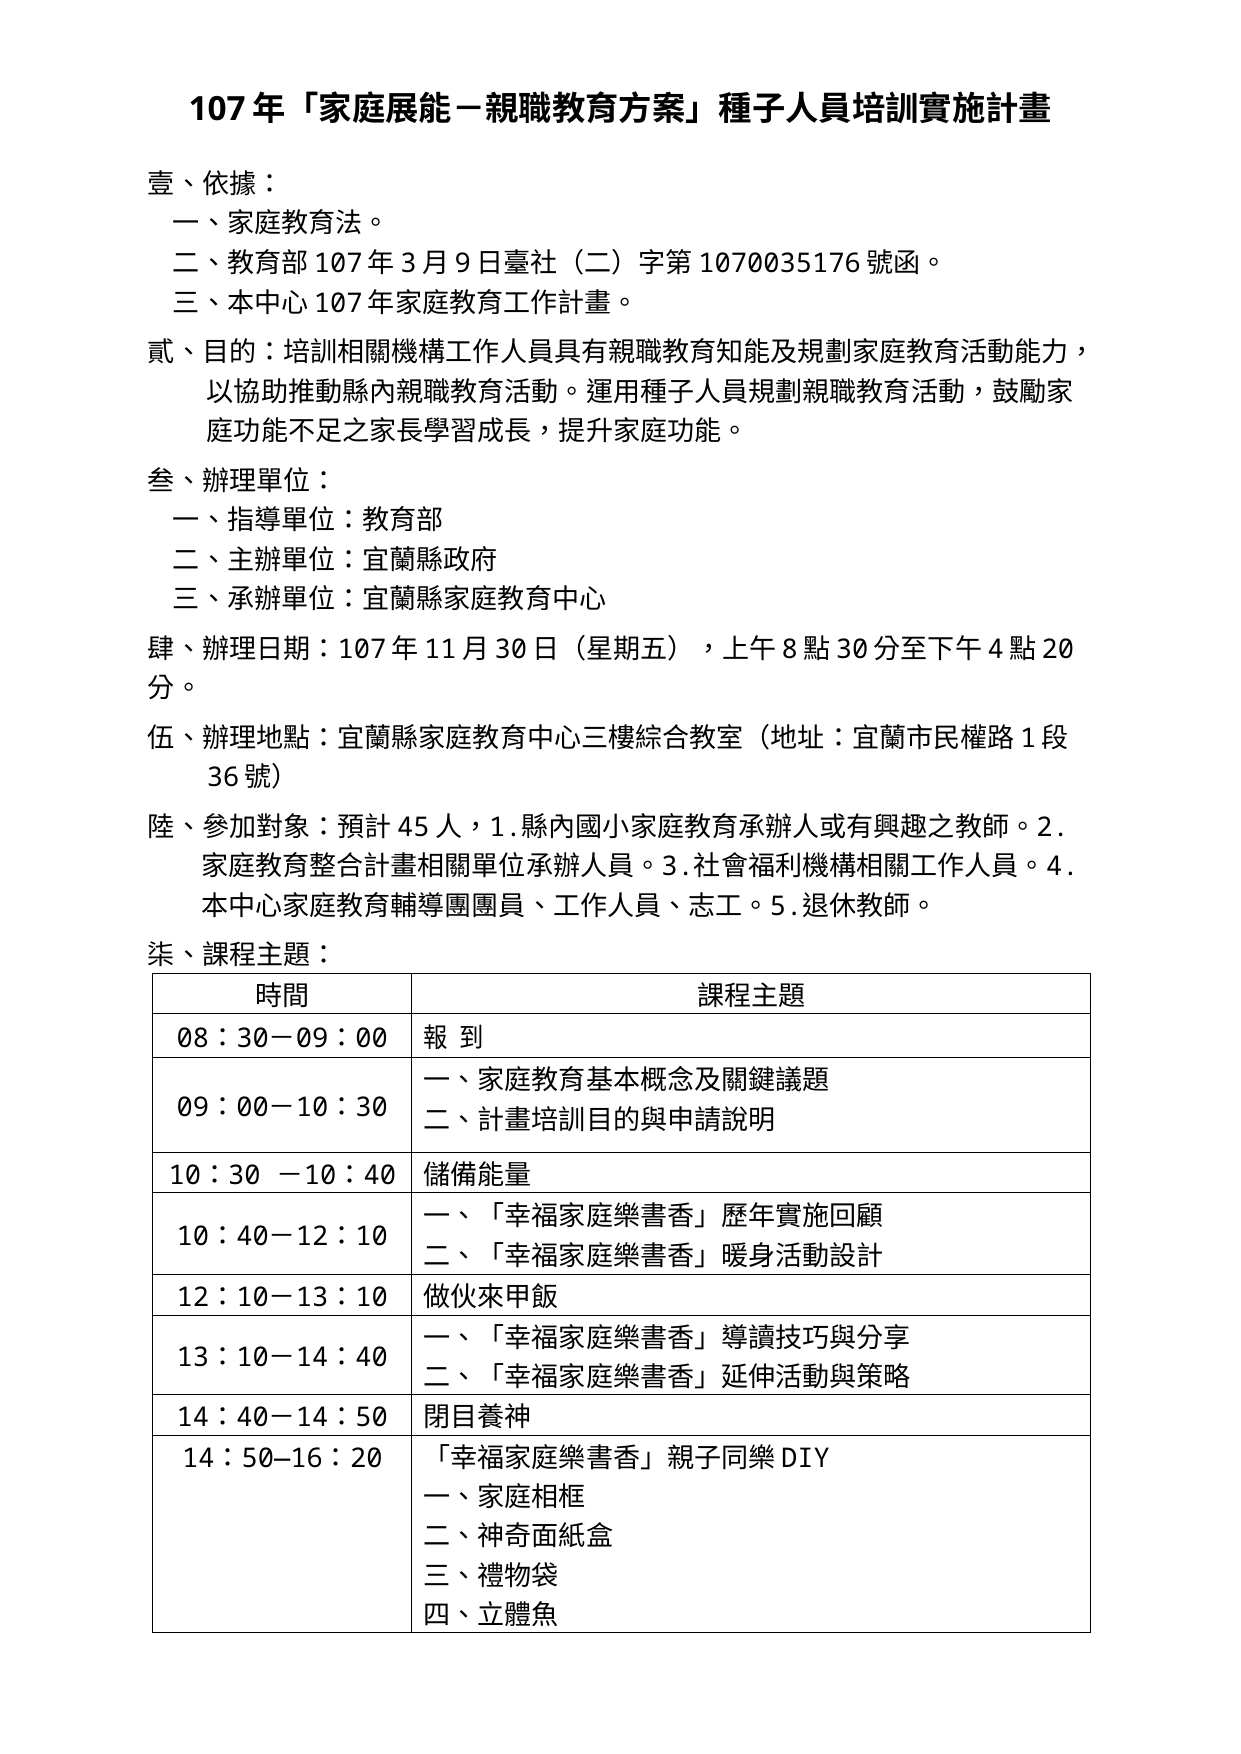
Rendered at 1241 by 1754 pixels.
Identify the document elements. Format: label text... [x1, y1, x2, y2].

table_header 課程主題 [412, 974, 1090, 1013]
table_cell 儲備能量 [412, 1153, 1090, 1192]
text 三、承辦單位：宜蘭縣家庭教育中心 [173, 577, 1093, 617]
text 肆、辦理日期：107年11月30日（星期五），上午8點30分至下午4點20分。 [148, 626, 1093, 706]
table_cell 08：30－09：00 [153, 1014, 411, 1057]
table_cell 「幸福家庭樂書香」親子同樂DIY 一、家庭相框 二、神奇面紙盒 三、禮物袋 四、立體魚 [412, 1436, 1090, 1632]
table_cell 一、家庭教育基本概念及關鍵議題 二、計畫培訓目的與申請說明 [412, 1058, 1090, 1152]
text 一、指導單位：教育部 [173, 498, 1093, 537]
text 壹、依據： [148, 162, 1093, 201]
table_cell 報 到 [412, 1014, 1090, 1057]
text 貳、目的：培訓相關機構工作人員具有親職教育知能及規劃家庭教育活動能力，以協助推動縣內親職教育活動。運用種子人員規劃親職教育活動，鼓勵家庭功能不足之家長學習成長，提升家庭功能。 [148, 330, 1093, 448]
text 二、教育部107年3月9日臺社（二）字第1070035176號函。 [173, 241, 1093, 280]
table_cell 12：10－13：10 [153, 1275, 411, 1315]
text 一、家庭教育法。 [173, 201, 1093, 241]
table_cell 13：10－14：40 [153, 1316, 411, 1394]
text 伍、辦理地點：宜蘭縣家庭教育中心三樓綜合教室（地址：宜蘭市民權路1段36號） [148, 715, 1093, 794]
text 三、本中心107年家庭教育工作計畫。 [173, 280, 1093, 320]
text 陸、參加對象：預計45人，1.縣內國小家庭教育承辦人或有興趣之教師。2.家庭教育整合計畫相關單位承辦人員。3.社會福利機構相關工作人員。4.本中心家庭教育輔導團團員、工作人員、志工。5.退休教師。 [148, 804, 1093, 923]
table_cell 一、「幸福家庭樂書香」歷年實施回顧 二、「幸福家庭樂書香」暖身活動設計 [412, 1193, 1090, 1274]
table_cell 一、「幸福家庭樂書香」導讀技巧與分享 二、「幸福家庭樂書香」延伸活動與策略 [412, 1316, 1090, 1394]
table_header 時間 [153, 974, 411, 1013]
table_cell 14：50—16：20 [153, 1436, 411, 1632]
text 二、主辦單位：宜蘭縣政府 [173, 537, 1093, 577]
text 叁、辦理單位： [148, 458, 1093, 498]
table_cell 14：40－14：50 [153, 1395, 411, 1435]
subtitle 107年「家庭展能－親職教育方案」種子人員培訓實施計畫 [148, 87, 1093, 129]
table_cell 閉目養神 [412, 1395, 1090, 1435]
table_cell 10：40－12：10 [153, 1193, 411, 1274]
table_cell 做伙來甲飯 [412, 1275, 1090, 1315]
table_cell 10：30 －10：40 [153, 1153, 411, 1192]
table_cell 09：00－10：30 [153, 1058, 411, 1152]
text 柒、課程主題： [148, 933, 1093, 972]
